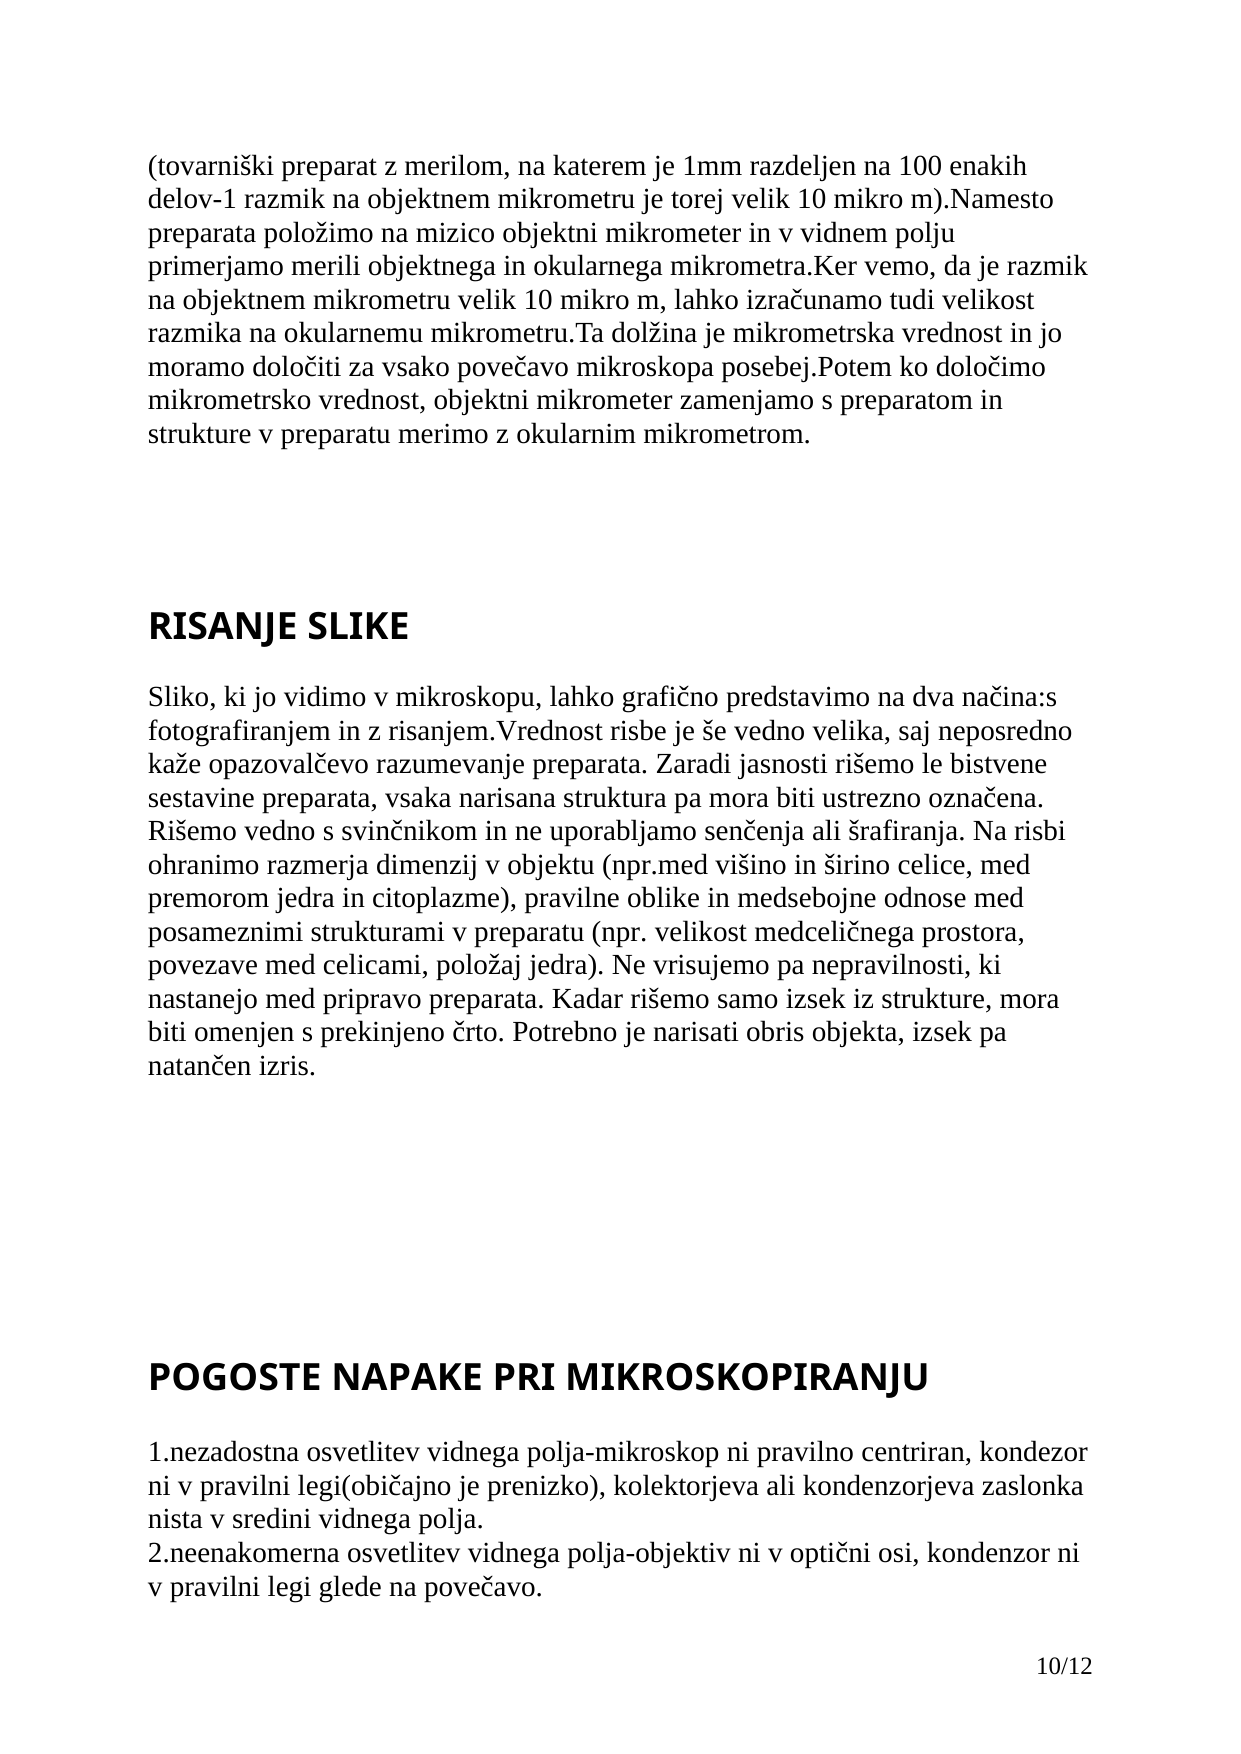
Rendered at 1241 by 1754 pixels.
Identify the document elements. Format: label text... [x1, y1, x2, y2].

text POGOSTE NAPAKE PRI MIKROSKOPIRANJU [148, 1350, 1092, 1401]
text Sliko, ki jo vidimo v mikroskopu, lahko grafično predstavimo na dva načina:s fotografiranjem in z risanjem.Vrednost risbe je še vedno velika, saj neposredno kaže opazovalčevo razumevanje preparata. Zaradi jasnosti rišemo le bistvene sestavine preparata, vsaka narisana struktura pa mora biti ustrezno označena. Rišemo vedno s svinčnikom in ne uporabljamo senčenja ali šrafiranja. Na risbi ohranimo razmerja dimenzij v objektu (npr.med višino in širino celice, med premorom jedra in citoplazme), pravilne oblike in medsebojne odnose med posameznimi strukturami v preparatu (npr. velikost medceličnega prostora, povezave med celicami, položaj jedra). Ne vrisujemo pa nepravilnosti, ki nastanejo med pripravo preparata. Kadar rišemo samo izsek iz strukture, mora biti omenjen s prekinjeno črto. Potrebno je narisati obris objekta, izsek pa natančen izris. [148, 679, 1092, 1082]
subtitle (tovarniški preparat z merilom, na katerem je 1mm razdeljen na 100 enakih delov-1 razmik na objektnem mikrometru je torej velik 10 mikro m).Namesto preparata položimo na mizico objektni mikrometer in v vidnem polju primerjamo merili objektnega in okularnega mikrometra.Ker vemo, da je razmik na objektnem mikrometru velik 10 mikro m, lahko izračunamo tudi velikost razmika na okularnemu mikrometru.Ta dolžina je mikrometrska vrednost in jo moramo določiti za vsako povečavo mikroskopa posebej.Potem ko določimo mikrometrsko vrednost, objektni mikrometer zamenjamo s preparatom in strukture v preparatu merimo z okularnim mikrometrom. [148, 148, 1092, 507]
text 1.nezadostna osvetlitev vidnega polja-mikroskop ni pravilno centriran, kondezor ni v pravilni legi(običajno je prenizko), kolektorjeva ali kondenzorjeva zaslonka nista v sredini vidnega polja. 2.neenakomerna osvetlitev vidnega polja-objektiv ni v optični osi, kondenzor ni v pravilni legi glede na povečavo. [148, 1434, 1092, 1602]
subtitle RISANJE SLIKE [148, 599, 1092, 650]
